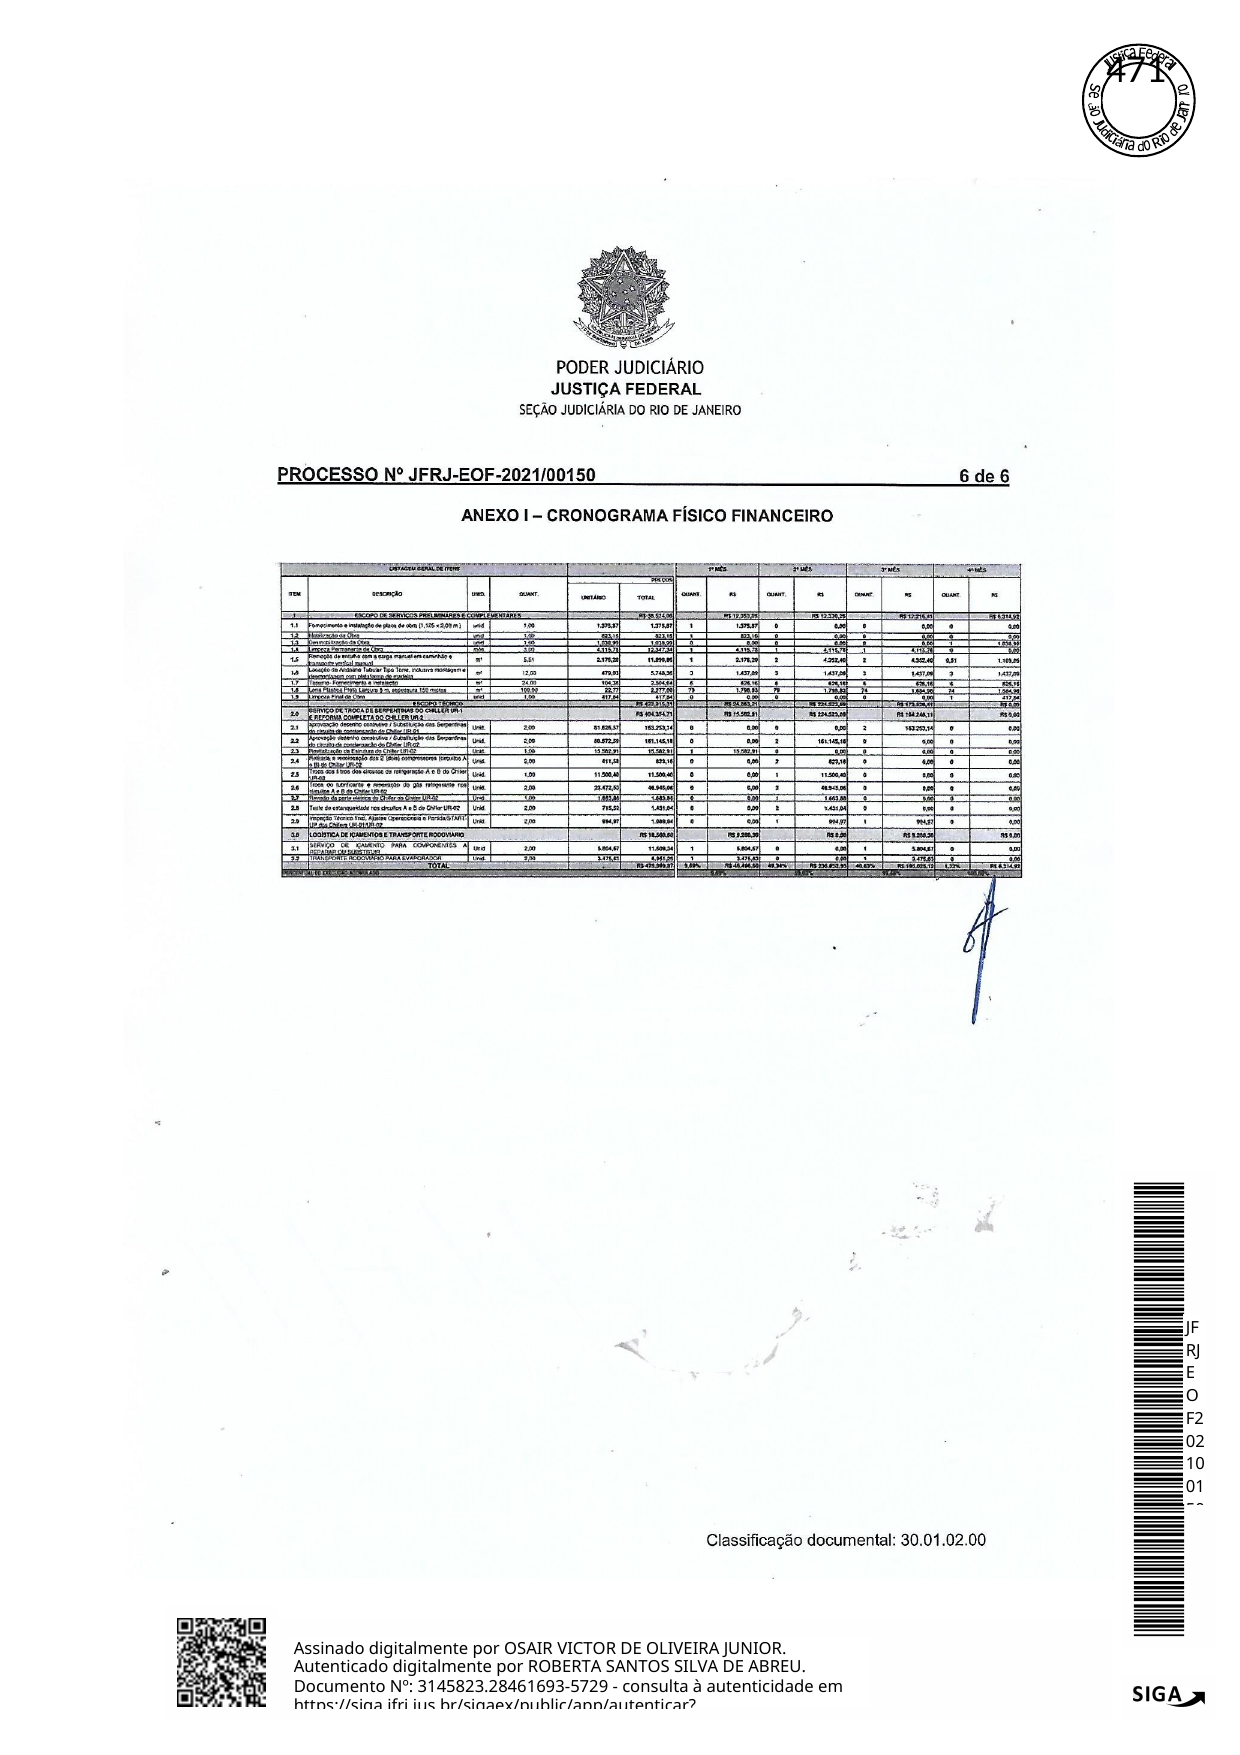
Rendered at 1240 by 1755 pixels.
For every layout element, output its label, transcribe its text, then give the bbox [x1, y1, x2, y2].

text ç [1087, 98, 1101, 106]
text e [1179, 97, 1193, 105]
text JFRJEOF202100150V03 [1186, 1316, 1206, 1504]
